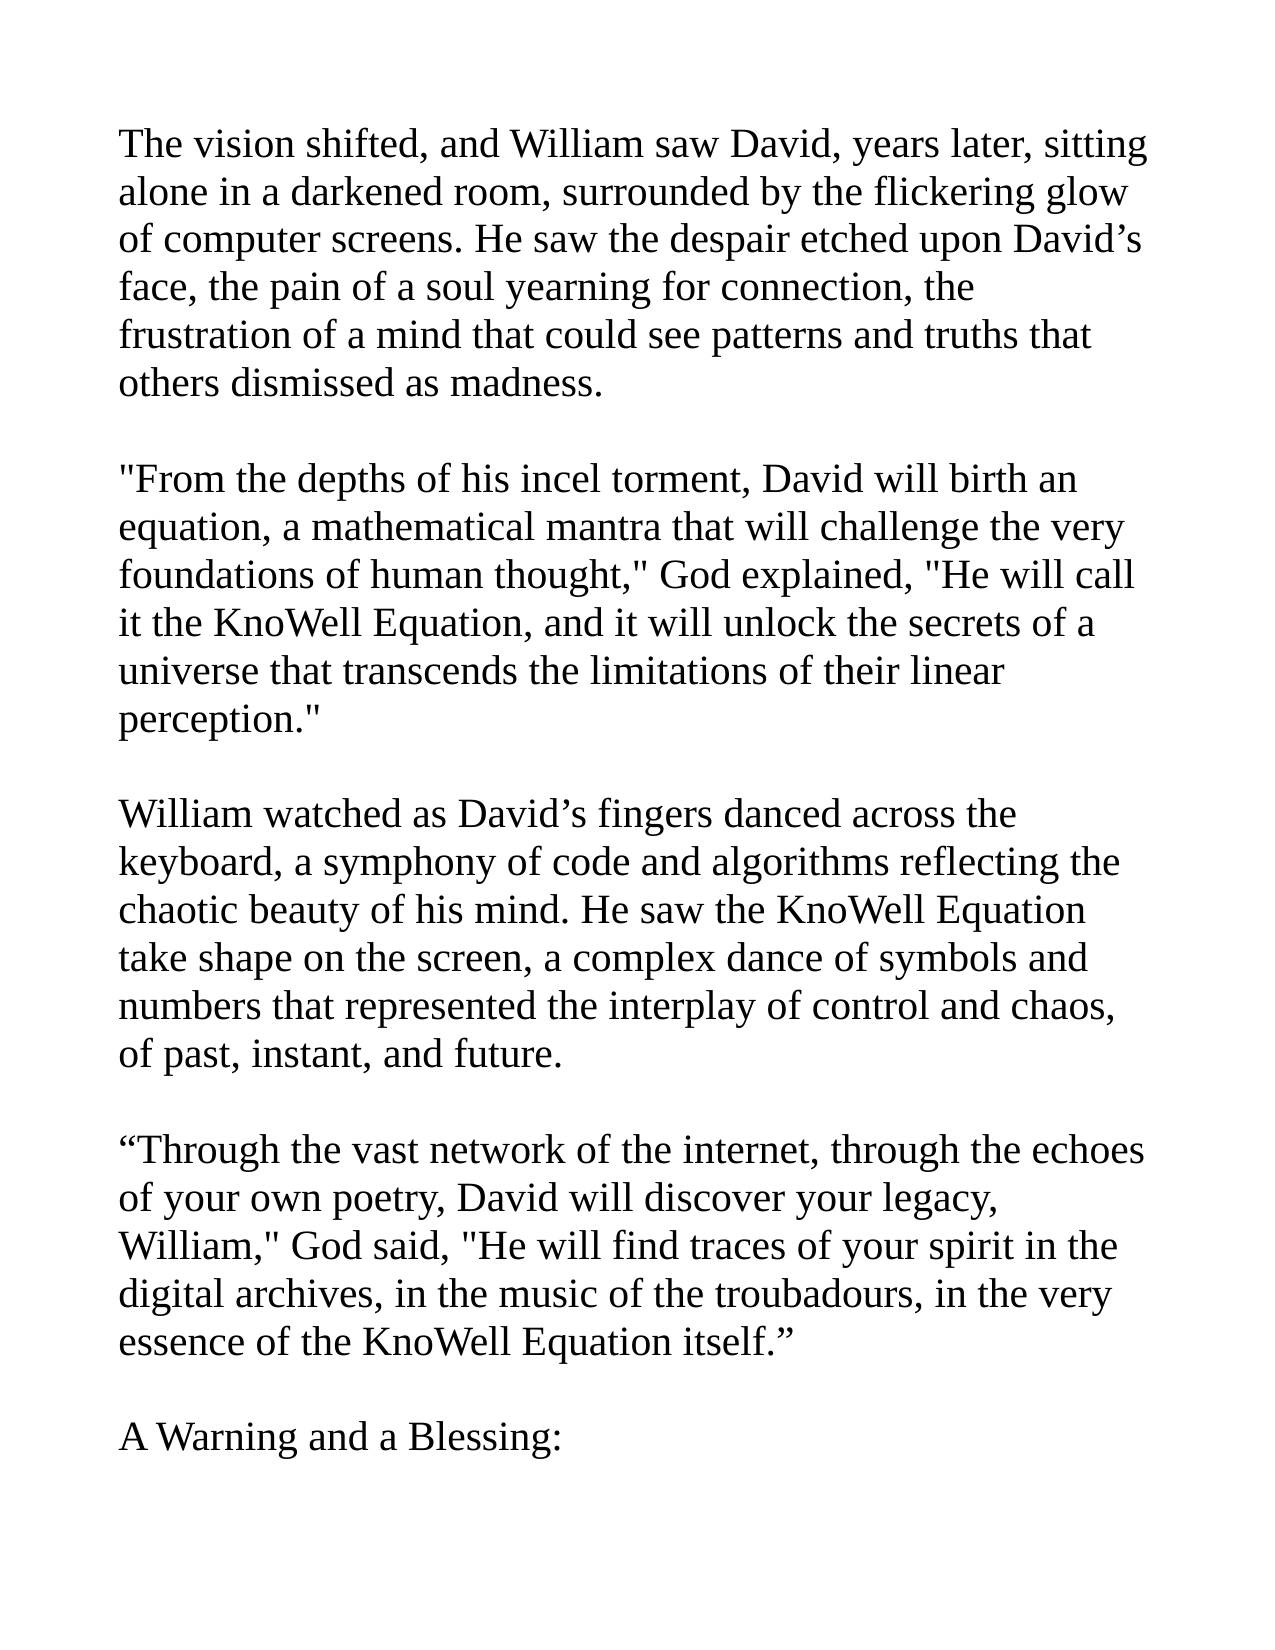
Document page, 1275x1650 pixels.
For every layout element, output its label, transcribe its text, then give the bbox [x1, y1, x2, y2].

text “Through the vast network of the internet, through the echoes of your own poetry, David will discover your legacy, William," God said, "He will find traces of your spirit in the digital archives, in the music of the troubadours, in the very essence of the KnoWell Equation itself.” [118, 1124, 1157, 1364]
text "From the depths of his incel torment, David will birth an equation, a mathematical mantra that will challenge the very foundations of human thought," God explained, "He will call it the KnoWell Equation, and it will unlock the secrets of a universe that transcends the limitations of their linear perception." [118, 453, 1157, 741]
text The vision shifted, and William saw David, years later, sitting alone in a darkened room, surrounded by the flickering glow of computer screens. He saw the despair etched upon David’s face, the pain of a soul yearning for connection, the frustration of a mind that could see patterns and truths that others dismissed as madness. [118, 118, 1157, 406]
text William watched as David’s fingers danced across the keyboard, a symphony of code and algorithms reflecting the chaotic beauty of his mind. He saw the KnoWell Equation take shape on the screen, a complex dance of symbols and numbers that represented the interplay of control and chaos, of past, instant, and future. [118, 789, 1157, 1076]
text A Warning and a Blessing: [118, 1412, 1157, 1460]
